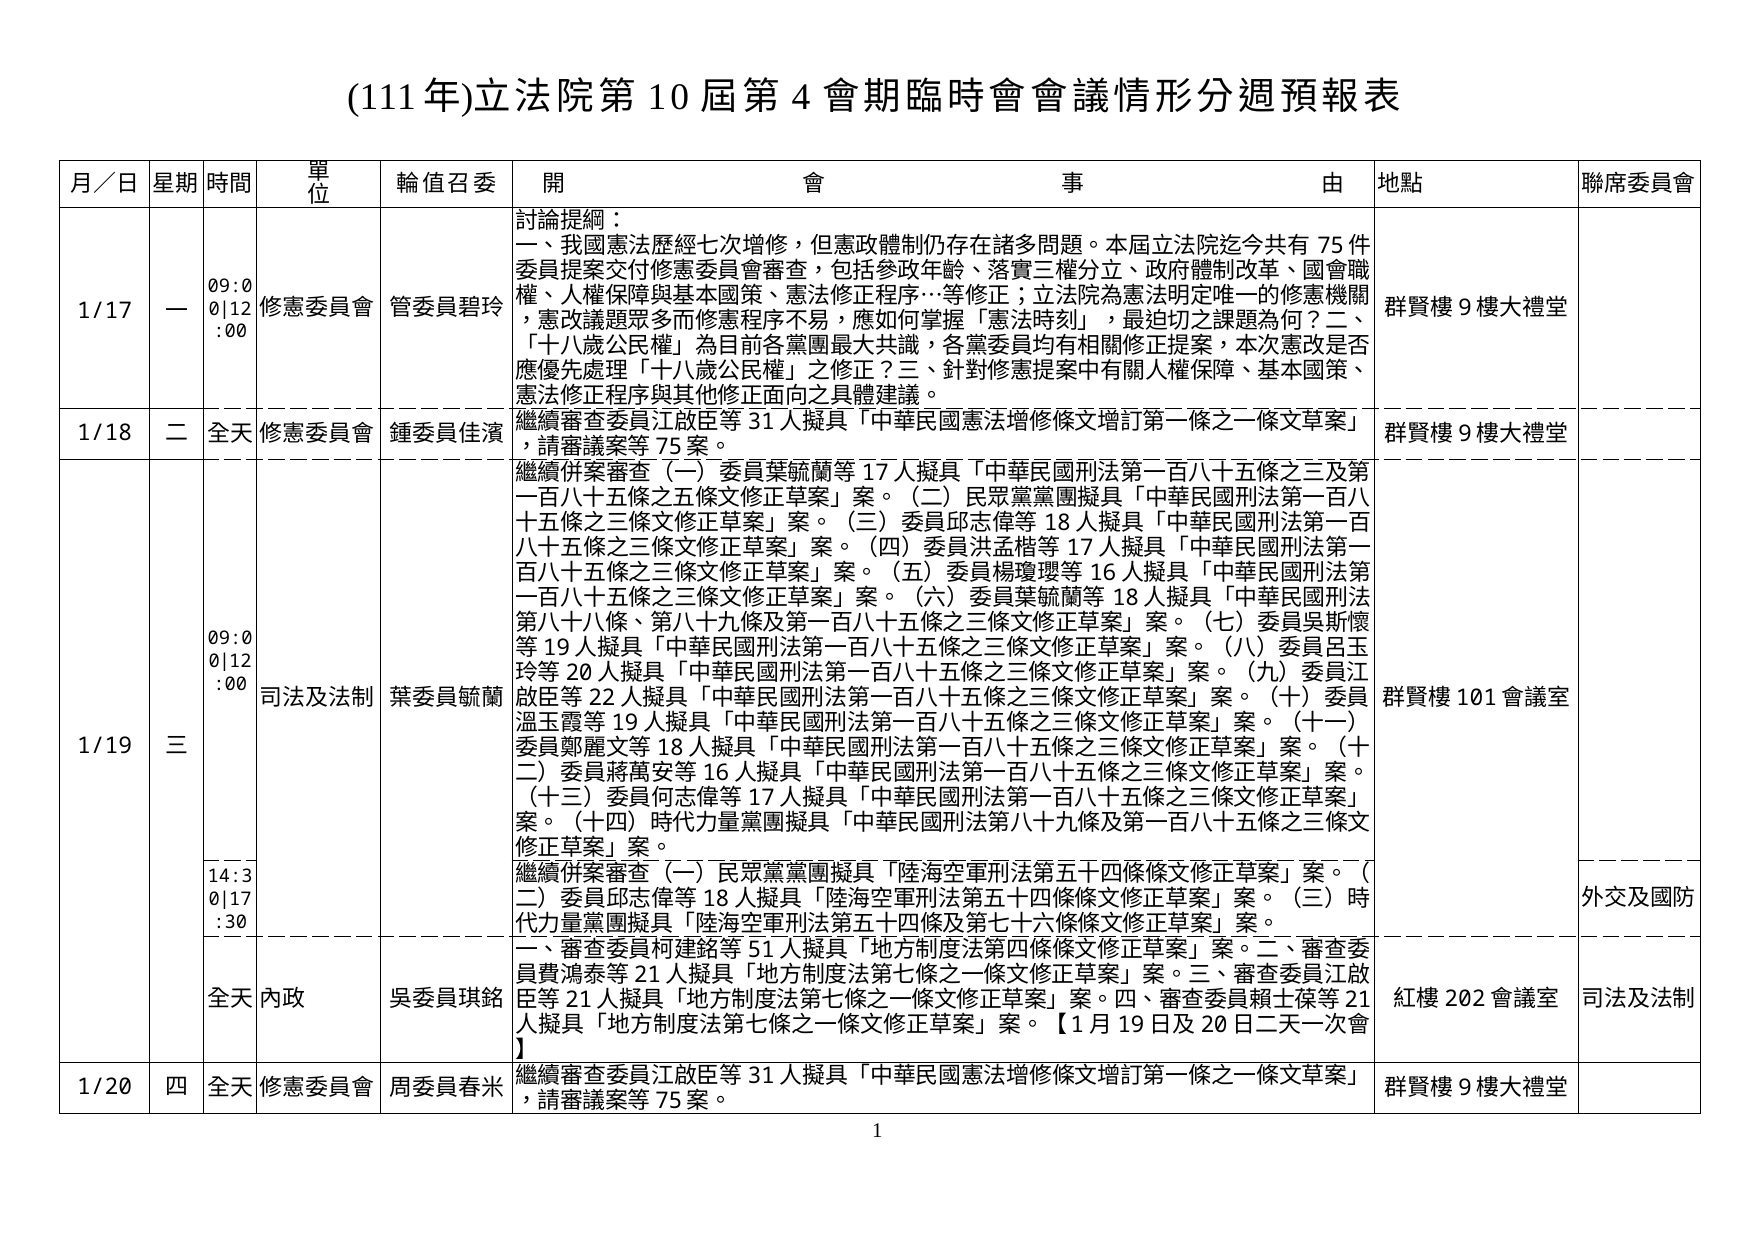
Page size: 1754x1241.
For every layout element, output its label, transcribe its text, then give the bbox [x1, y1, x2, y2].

table_cell 09:00∣12:00 [204, 208, 256, 408]
table_header 聯席委員會 [1579, 161, 1700, 207]
table_cell 外交及國防 [1579, 860, 1700, 936]
text (111年)立法院第10屆第4會期臨時會會議情形分週預報表 [326, 66, 1421, 120]
table_cell [1579, 1063, 1700, 1113]
table_cell 管委員碧玲 [381, 208, 512, 408]
table_cell 葉委員毓蘭 [381, 459, 512, 936]
table_cell 群賢樓9樓大禮堂 [1375, 408, 1578, 459]
table_cell 吳委員琪銘 [381, 936, 512, 1062]
table_cell 周委員春米 [381, 1063, 512, 1113]
table_cell [1579, 459, 1700, 860]
table_cell [1579, 408, 1700, 459]
table_header 開會事由 [513, 161, 1374, 207]
table_cell 繼續審查委員江啟臣等31人擬具「中華民國憲法增修條文增訂第一條之一條文草案」，請審議案等75案。 [513, 1063, 1374, 1113]
table_cell [1579, 208, 1700, 408]
table_header 輪值召委 [381, 161, 512, 207]
table_cell 二 [150, 409, 203, 459]
table_cell 鍾委員佳濱 [381, 408, 512, 459]
table_cell 司法及法制 [257, 459, 380, 936]
table_cell 司法及法制 [1579, 936, 1700, 1062]
table_cell 三 [150, 460, 203, 1062]
table_cell 內政 [257, 936, 380, 1062]
table_cell 討論提綱： 一、我國憲法歷經七次增修，但憲政體制仍存在諸多問題。本屆立法院迄今共有75件委員提案交付修憲委員會審查，包括參政年齡、落實三權分立、政府體制改革、國會職權、人權保障與基本國策、憲法修正程序…等修正；立法院為憲法明定唯一的修憲機關，憲改議題眾多而修憲程序不易，應如何掌握「憲法時刻」，最迫切之課題為何？二、「十八歲公民權」為目前各黨團最大共識，各黨委員均有相關修正提案，本次憲改是否應優先處理「十八歲公民權」之修正？三、針對修憲提案中有關人權保障、基本國策、憲法修正程序與其他修正面向之具體建議。 [513, 208, 1374, 408]
table_header 單 位 [257, 161, 380, 207]
table_cell 紅樓202會議室 [1375, 936, 1578, 1062]
table_header 時間 [204, 161, 256, 207]
table_header 星期 [150, 161, 203, 207]
table_cell 一 [150, 208, 203, 408]
table_cell 全天 [204, 936, 256, 1062]
table_cell 修憲委員會 [257, 408, 380, 459]
table_cell 09:00∣12:00 [204, 459, 256, 860]
table_cell 1/19 [60, 460, 149, 1062]
table_cell 修憲委員會 [257, 1063, 380, 1113]
table_cell 繼續併案審查（一）民眾黨黨團擬具「陸海空軍刑法第五十四條條文修正草案」案。（二）委員邱志偉等18人擬具「陸海空軍刑法第五十四條條文修正草案」案。（三）時代力量黨團擬具「陸海空軍刑法第五十四條及第七十六條條文修正草案」案。 [513, 860, 1374, 936]
table_cell 四 [150, 1063, 203, 1113]
table_cell 群賢樓9樓大禮堂 [1375, 208, 1578, 408]
table_cell 群賢樓101會議室 [1375, 459, 1578, 936]
table_header 月／日 [60, 161, 149, 207]
table_cell 修憲委員會 [257, 208, 380, 408]
table_cell 1/20 [60, 1063, 149, 1113]
table_cell 一、審查委員柯建銘等51人擬具「地方制度法第四條條文修正草案」案。二、審查委員費鴻泰等21人擬具「地方制度法第七條之一條文修正草案」案。三、審查委員江啟臣等21人擬具「地方制度法第七條之一條文修正草案」案。四、審查委員賴士葆等21人擬具「地方制度法第七條之一條文修正草案」案。【1月19日及20日二天一次會】 [513, 936, 1374, 1062]
table_cell 繼續併案審查（一）委員葉毓蘭等17人擬具「中華民國刑法第一百八十五條之三及第一百八十五條之五條文修正草案」案。（二）民眾黨黨團擬具「中華民國刑法第一百八十五條之三條文修正草案」案。（三）委員邱志偉等18人擬具「中華民國刑法第一百八十五條之三條文修正草案」案。（四）委員洪孟楷等17人擬具「中華民國刑法第一百八十五條之三條文修正草案」案。（五）委員楊瓊瓔等16人擬具「中華民國刑法第一百八十五條之三條文修正草案」案。（六）委員葉毓蘭等18人擬具「中華民國刑法第八十八條、第八十九條及第一百八十五條之三條文修正草案」案。（七）委員吳斯懷等19人擬具「中華民國刑法第一百八十五條之三條文修正草案」案。（八）委員呂玉玲等20人擬具「中華民國刑法第一百八十五條之三條文修正草案」案。（九）委員江啟臣等22人擬具「中華民國刑法第一百八十五條之三條文修正草案」案。（十）委員溫玉霞等19人擬具「中華民國刑法第一百八十五條之三條文修正草案」案。（十一）委員鄭麗文等18人擬具「中華民國刑法第一百八十五條之三條文修正草案」案。（十二）委員蔣萬安等16人擬具「中華民國刑法第一百八十五條之三條文修正草案」案。（十三）委員何志偉等17人擬具「中華民國刑法第一百八十五條之三條文修正草案」案。（十四）時代力量黨團擬具「中華民國刑法第八十九條及第一百八十五條之三條文修正草案」案。 [513, 459, 1374, 860]
table_cell 繼續審查委員江啟臣等31人擬具「中華民國憲法增修條文增訂第一條之一條文草案」，請審議案等75案。 [513, 408, 1374, 459]
table_cell 全天 [204, 408, 256, 459]
table_cell 群賢樓9樓大禮堂 [1375, 1063, 1578, 1113]
table_cell 1/17 [60, 208, 149, 408]
table_header 地點 [1375, 161, 1578, 207]
table_cell 1/18 [60, 409, 149, 459]
table_cell 14:30∣17:30 [204, 860, 256, 936]
table_cell 全天 [204, 1063, 256, 1113]
